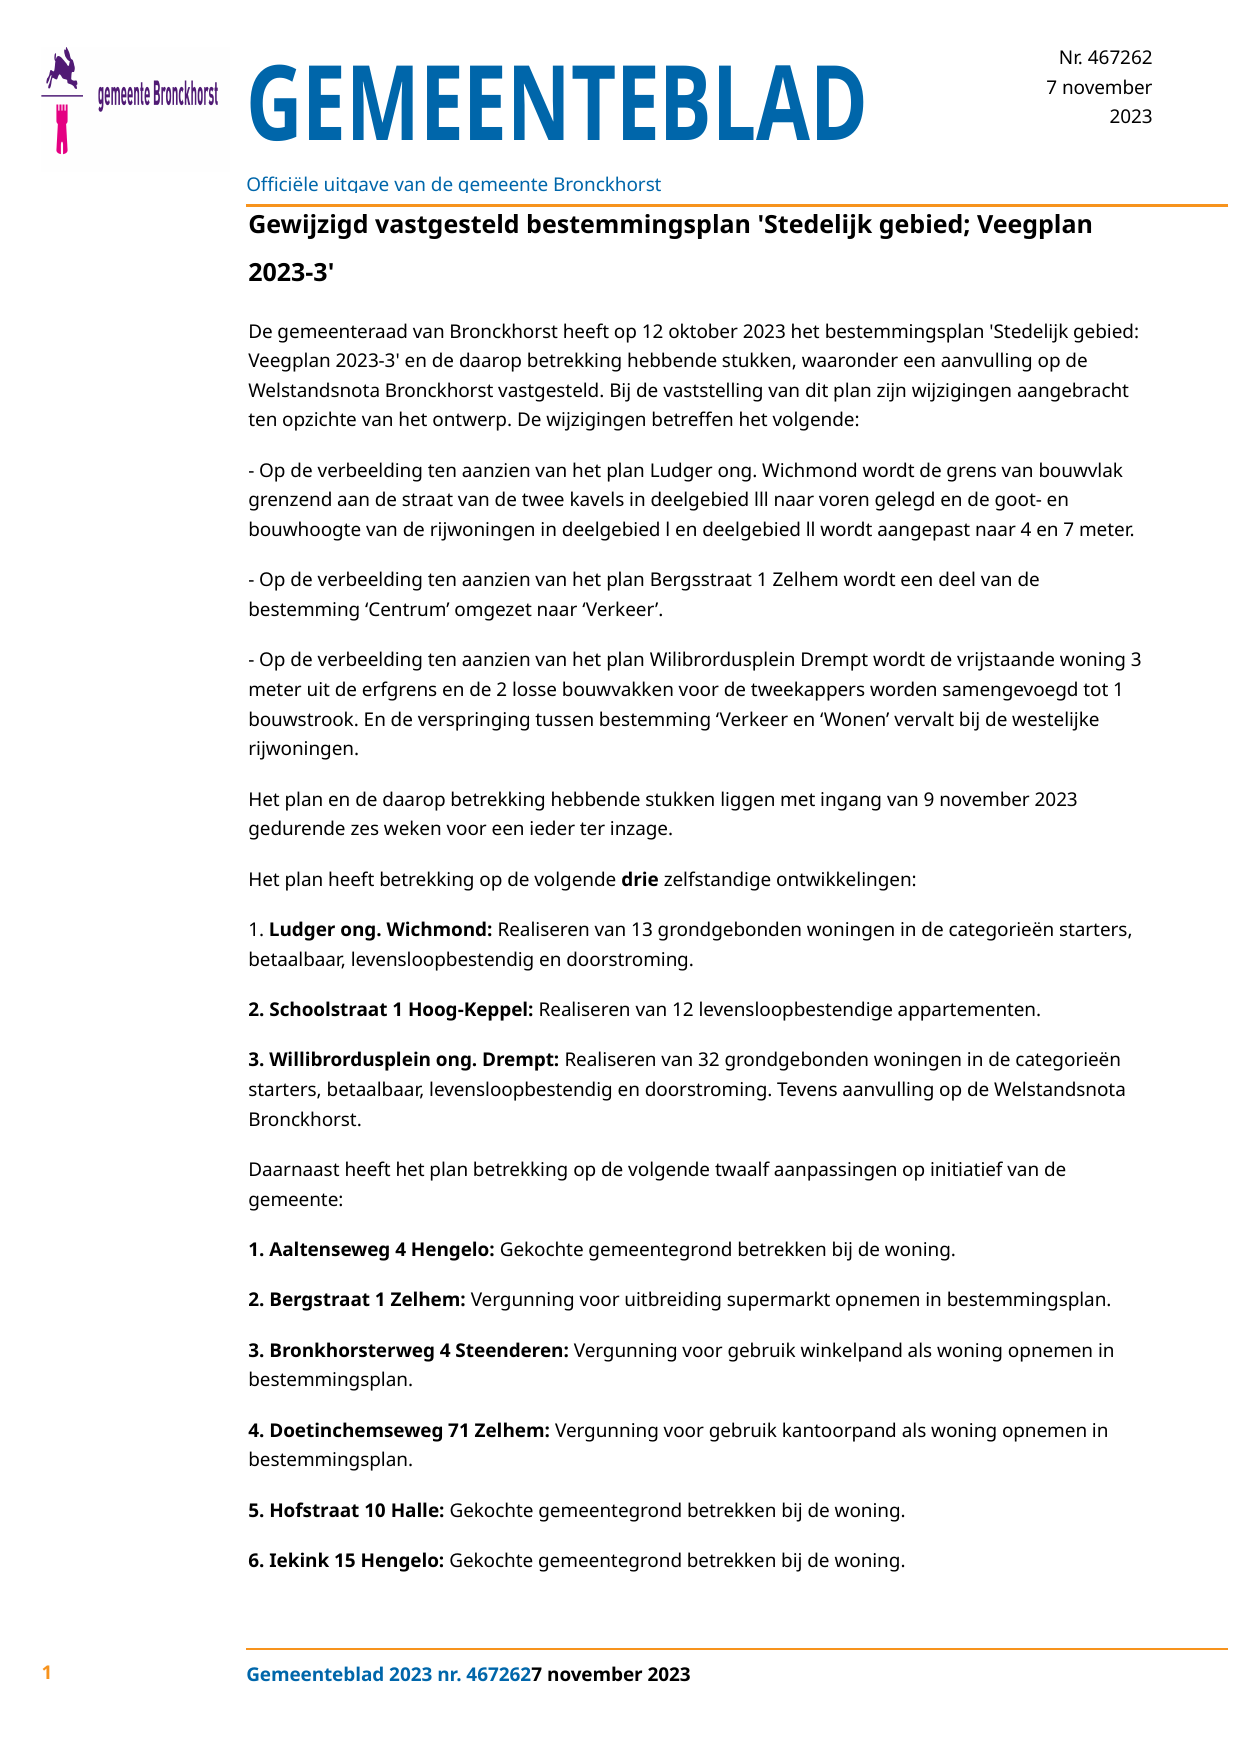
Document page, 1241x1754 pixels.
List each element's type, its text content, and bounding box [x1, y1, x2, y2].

text - Op de verbeelding ten aanzien van het plan Bergsstraat 1 Zelhem wordt een deel van de bestemming ‘Centrum’ omgezet naar ‘Verkeer’. [248, 567, 1152, 622]
text 1. Ludger ong. Wichmond: Realiseren van 13 grondgebonden woningen in de categorieën starters, betaalbaar, levensloopbestendig en doorstroming. [248, 916, 1152, 972]
text 4. Doetinchemseweg 71 Zelhem: Vergunning voor gebruik kantoorpand als woning opnemen in bestemmingsplan. [248, 1417, 1152, 1472]
text - Op de verbeelding ten aanzien van het plan Ludger ong. Wichmond wordt de grens van bouwvlak grenzend aan de straat van de twee kavels in deelgebied lll naar voren gelegd en de goot- en bouwhoogte van de rijwoningen in deelgebied l en deelgebied ll wordt aangepast naar 4 en 7 meter. [248, 457, 1152, 542]
text Daarnaast heeft het plan betrekking op de volgende twaalf aanpassingen op initiatief van de gemeente: [248, 1156, 1152, 1212]
text 3. Bronkhorsterweg 4 Steenderen: Vergunning voor gebruik winkelpand als woning opnemen in bestemmingsplan. [248, 1337, 1152, 1392]
text 3. Willibrordusplein ong. Drempt: Realiseren van 32 grondgebonden woningen in de categorieën starters, betaalbaar, levensloopbestendig en doorstroming. Tevens aanvulling op de Welstandsnota Bronckhorst. [248, 1047, 1152, 1132]
text Het plan heeft betrekking op de volgende drie zelfstandige ontwikkelingen: [248, 866, 1152, 892]
text - Op de verbeelding ten aanzien van het plan Wilibrordusplein Drempt wordt de vrijstaande woning 3 meter uit de erfgrens en de 2 losse bouwvakken voor de tweekappers worden samengevoegd tot 1 bouwstrook. En de verspringing tussen bestemming ‘Verkeer en ‘Wonen’ vervalt bij de westelijke rijwoningen. [248, 647, 1152, 761]
text 5. Hofstraat 10 Halle: Gekochte gemeentegrond betrekken bij de woning. [248, 1497, 1152, 1523]
text 1. Aaltenseweg 4 Hengelo: Gekochte gemeentegrond betrekken bij de woning. [248, 1236, 1152, 1262]
text 6. Iekink 15 Hengelo: Gekochte gemeentegrond betrekken bij de woning. [248, 1547, 1152, 1573]
text Gewijzigd vastgesteld bestemmingsplan 'Stedelijk gebied; Veegplan 2023-3' [248, 207, 1152, 288]
text 2. Bergstraat 1 Zelhem: Vergunning voor uitbreiding supermarkt opnemen in bestemmingsplan. [248, 1287, 1152, 1312]
text 2. Schoolstraat 1 Hoog-Keppel: Realiseren van 12 levensloopbestendige appartementen. [248, 996, 1152, 1022]
text Het plan en de daarop betrekking hebbende stukken liggen met ingang van 9 november 2023 gedurende zes weken voor een ieder ter inzage. [248, 786, 1152, 841]
text De gemeenteraad van Bronckhorst heeft op 12 oktober 2023 het bestemmingsplan 'Stedelijk gebied: Veegplan 2023-3' en de daarop betrekking hebbende stukken, waaronder een aanvulling op de Welstandsnota Bronckhorst vastgesteld. Bij de vaststelling van dit plan zijn wijzigingen aangebracht ten opzichte van het ontwerp. De wijzigingen betreffen het volgende: [248, 318, 1152, 432]
picture [41, 47, 231, 172]
